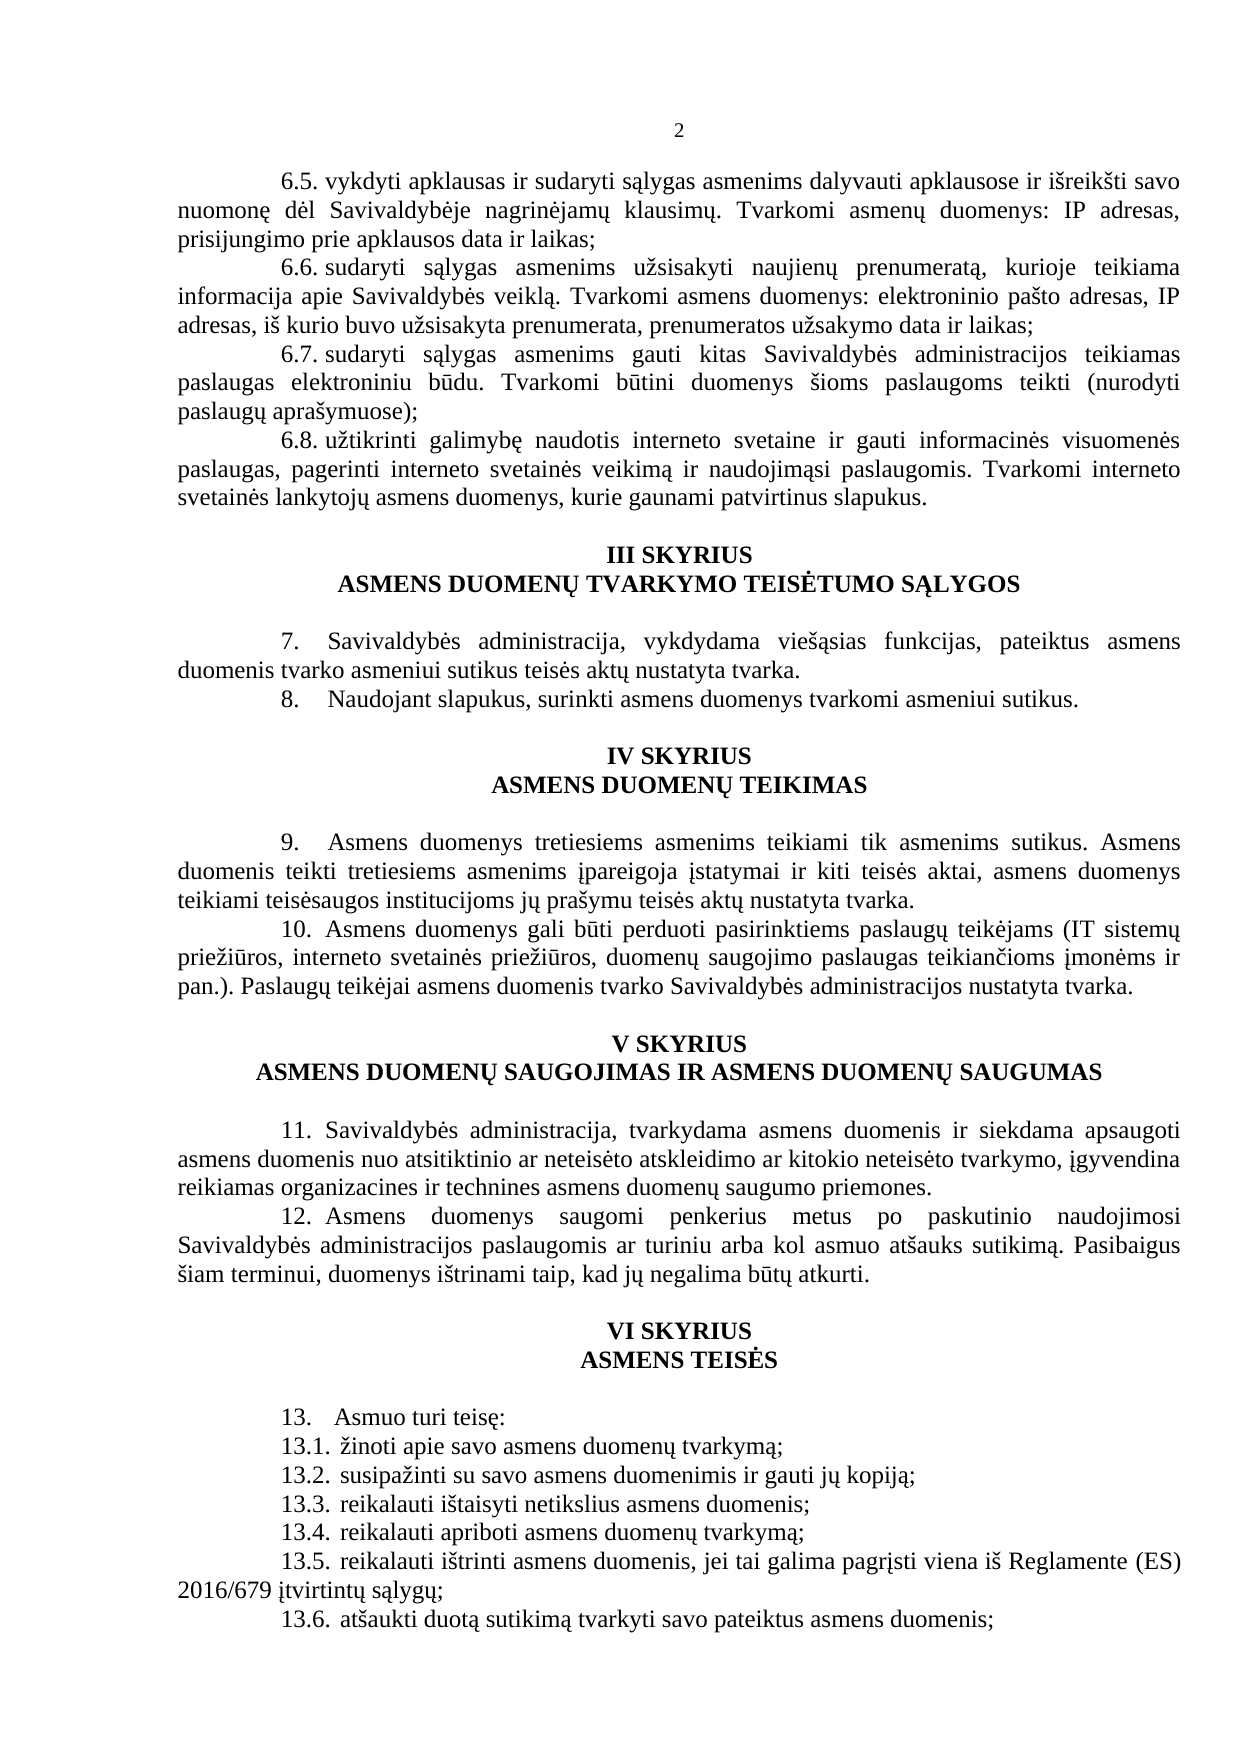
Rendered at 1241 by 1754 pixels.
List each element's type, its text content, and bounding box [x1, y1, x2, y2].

text 8. Naudojant slapukus, surinkti asmens duomenys tvarkomi asmeniui sutikus. [177, 684, 1181, 712]
text 6.6. sudaryti sąlygas asmenims užsisakyti naujienų prenumeratą, kurioje teikiama informacija apie Savivaldybės veiklą. Tvarkomi asmens duomenys: elektroninio pašto adresas, IP adresas, iš kurio buvo užsisakyta prenumerata, prenumeratos užsakymo data ir laikas; [177, 252, 1181, 339]
text 13. Asmuo turi teisę: [177, 1402, 1181, 1431]
text 13.3. reikalauti ištaisyti netikslius asmens duomenis; [177, 1489, 1181, 1517]
text 6.7. sudaryti sąlygas asmenims gauti kitas Savivaldybės administracijos teikiamas paslaugas elektroniniu būdu. Tvarkomi būtini duomenys šioms paslaugoms teikti (nurodyti paslaugų aprašymuose); [177, 339, 1181, 425]
text ASMENS TEISĖS [177, 1345, 1181, 1374]
text 6.8. užtikrinti galimybę naudotis interneto svetaine ir gauti informacinės visuomenės paslaugas, pagerinti interneto svetainės veikimą ir naudojimąsi paslaugomis. Tvarkomi interneto svetainės lankytojų asmens duomenys, kurie gaunami patvirtinus slapukus. [177, 425, 1181, 511]
text 13.1. žinoti apie savo asmens duomenų tvarkymą; [177, 1431, 1181, 1460]
text 11. Savivaldybės administracija, tvarkydama asmens duomenis ir siekdama apsaugoti asmens duomenis nuo atsitiktinio ar neteisėto atskleidimo ar kitokio neteisėto tvarkymo, įgyvendina reikiamas organizacines ir technines asmens duomenų saugumo priemones. [177, 1115, 1181, 1201]
text 6.5. vykdyti apklausas ir sudaryti sąlygas asmenims dalyvauti apklausose ir išreikšti savo nuomonę dėl Savivaldybėje nagrinėjamų klausimų. Tvarkomi asmenų duomenys: IP adresas, prisijungimo prie apklausos data ir laikas; [177, 166, 1181, 252]
text V SKYRIUS [177, 1029, 1181, 1057]
text 12. Asmens duomenys saugomi penkerius metus po paskutinio naudojimosi Savivaldybės administracijos paslaugomis ar turiniu arba kol asmuo atšauks sutikimą. Pasibaigus šiam terminui, duomenys ištrinami taip, kad jų negalima būtų atkurti. [177, 1201, 1181, 1287]
text 7. Savivaldybės administracija, vykdydama viešąsias funkcijas, pateiktus asmens duomenis tvarko asmeniui sutikus teisės aktų nustatyta tvarka. [177, 626, 1181, 684]
text 13.4. reikalauti apriboti asmens duomenų tvarkymą; [177, 1517, 1181, 1546]
text ASMENS DUOMENŲ TVARKYMO TEISĖTUMO SĄLYGOS [177, 569, 1181, 597]
text 10. Asmens duomenys gali būti perduoti pasirinktiems paslaugų teikėjams (IT sistemų priežiūros, interneto svetainės priežiūros, duomenų saugojimo paslaugas teikiančioms įmonėms ir pan.). Paslaugų teikėjai asmens duomenis tvarko Savivaldybės administracijos nustatyta tvarka. [177, 914, 1181, 1000]
text 13.2. susipažinti su savo asmens duomenimis ir gauti jų kopiją; [177, 1460, 1181, 1489]
text 13.6. atšaukti duotą sutikimą tvarkyti savo pateiktus asmens duomenis; [177, 1604, 1181, 1632]
text ASMENS DUOMENŲ TEIKIMAS [177, 770, 1181, 799]
text 13.5. reikalauti ištrinti asmens duomenis, jei tai galima pagrįsti viena iš Reglamente (ES) 2016/679 įtvirtintų sąlygų; [177, 1546, 1181, 1604]
text VI SKYRIUS [177, 1316, 1181, 1345]
text 9. Asmens duomenys tretiesiems asmenims teikiami tik asmenims sutikus. Asmens duomenis teikti tretiesiems asmenims įpareigoja įstatymai ir kiti teisės aktai, asmens duomenys teikiami teisėsaugos institucijoms jų prašymu teisės aktų nustatyta tvarka. [177, 827, 1181, 914]
text III SKYRIUS [177, 540, 1181, 569]
text IV SKYRIUS [177, 741, 1181, 770]
text ASMENS DUOMENŲ SAUGOJIMAS IR ASMENS DUOMENŲ SAUGUMAS [177, 1057, 1181, 1086]
